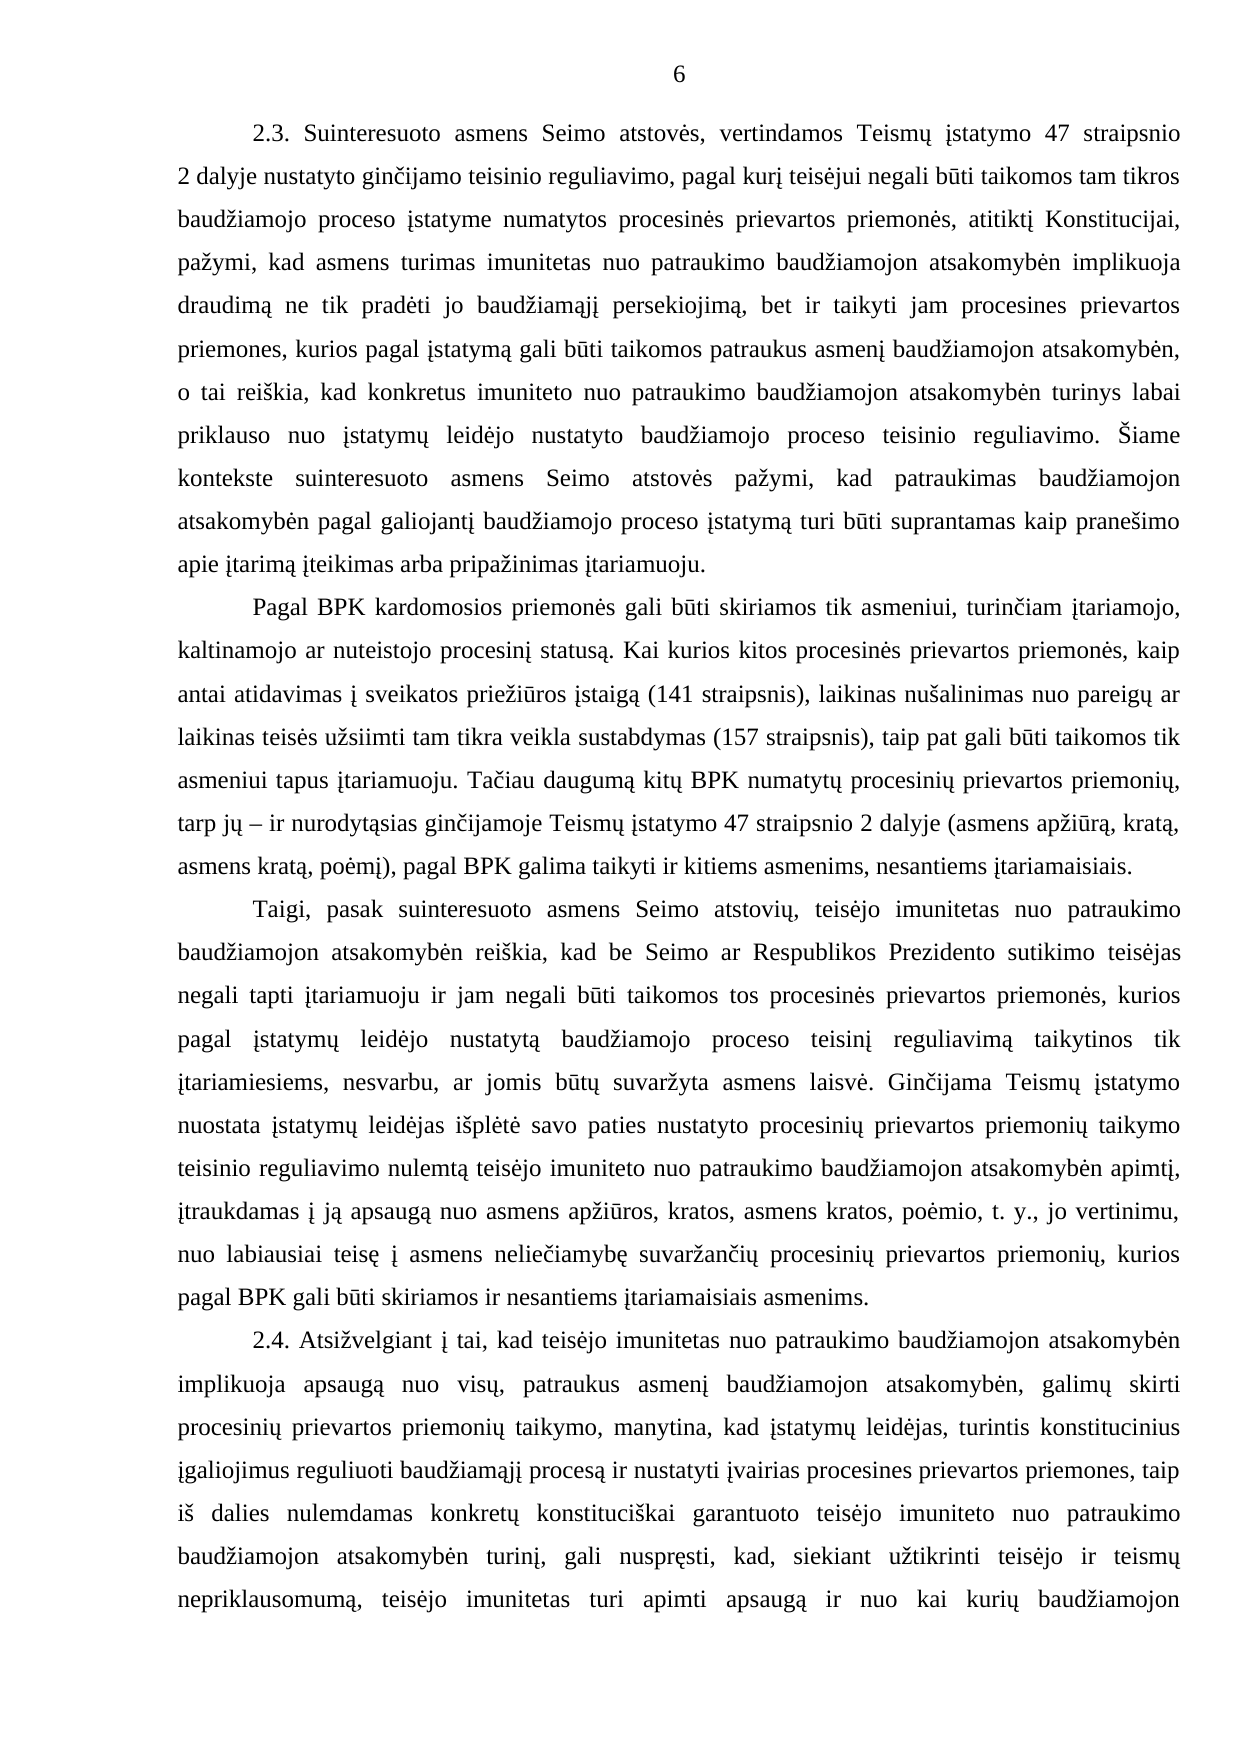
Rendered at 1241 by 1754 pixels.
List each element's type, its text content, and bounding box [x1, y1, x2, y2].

text Taigi, pasak suinteresuoto asmens Seimo atstovių, teisėjo imunitetas nuo patraukimo baudžiamojon atsakomybėn reiškia, kad be Seimo ar Respublikos Prezidento sutikimo teisėjas negali tapti įtariamuoju ir jam negali būti taikomos tos procesinės prievartos priemonės, kurios pagal įstatymų leidėjo nustatytą baudžiamojo proceso teisinį reguliavimą taikytinos tik įtariamiesiems, nesvarbu, ar jomis būtų suvaržyta asmens laisvė. Ginčijama Teismų įstatymo nuostata įstatymų leidėjas išplėtė savo paties nustatyto procesinių prievartos priemonių taikymo teisinio reguliavimo nulemtą teisėjo imuniteto nuo patraukimo baudžiamojon atsakomybėn apimtį, įtraukdamas į ją apsaugą nuo asmens apžiūros, kratos, asmens kratos, poėmio, t. y., jo vertinimu, nuo labiausiai teisę į asmens neliečiamybę suvaržančių procesinių prievartos priemonių, kurios pagal BPK gali būti skiriamos ir nesantiems įtariamaisiais asmenims. [177, 894, 1181, 1311]
text 2.4. Atsižvelgiant į tai, kad teisėjo imunitetas nuo patraukimo baudžiamojon atsakomybėn implikuoja apsaugą nuo visų, patraukus asmenį baudžiamojon atsakomybėn, galimų skirti procesinių prievartos priemonių taikymo, manytina, kad įstatymų leidėjas, turintis konstitucinius įgaliojimus reguliuoti baudžiamąjį procesą ir nustatyti įvairias procesines prievartos priemones, taip iš dalies nulemdamas konkretų konstituciškai garantuoto teisėjo imuniteto nuo patraukimo baudžiamojon atsakomybėn turinį, gali nuspręsti, kad, siekiant užtikrinti teisėjo ir teismų nepriklausomumą, teisėjo imunitetas turi apimti apsaugą ir nuo kai kurių baudžiamojon [177, 1326, 1181, 1613]
text 2.3. Suinteresuoto asmens Seimo atstovės, vertindamos Teismų įstatymo 47 straipsnio 2 dalyje nustatyto ginčijamo teisinio reguliavimo, pagal kurį teisėjui negali būti taikomos tam tikros baudžiamojo proceso įstatyme numatytos procesinės prievartos priemonės, atitiktį Konstitucijai, pažymi, kad asmens turimas imunitetas nuo patraukimo baudžiamojon atsakomybėn implikuoja draudimą ne tik pradėti jo baudžiamąjį persekiojimą, bet ir taikyti jam procesines prievartos priemones, kurios pagal įstatymą gali būti taikomos patraukus asmenį baudžiamojon atsakomybėn, o tai reiškia, kad konkretus imuniteto nuo patraukimo baudžiamojon atsakomybėn turinys labai priklauso nuo įstatymų leidėjo nustatyto baudžiamojo proceso teisinio reguliavimo. Šiame kontekste suinteresuoto asmens Seimo atstovės pažymi, kad patraukimas baudžiamojon atsakomybėn pagal galiojantį baudžiamojo proceso įstatymą turi būti suprantamas kaip pranešimo apie įtarimą įteikimas arba pripažinimas įtariamuoju. [177, 118, 1181, 578]
text Pagal BPK kardomosios priemonės gali būti skiriamos tik asmeniui, turinčiam įtariamojo, kaltinamojo ar nuteistojo procesinį statusą. Kai kurios kitos procesinės prievartos priemonės, kaip antai atidavimas į sveikatos priežiūros įstaigą (141 straipsnis), laikinas nušalinimas nuo pareigų ar laikinas teisės užsiimti tam tikra veikla sustabdymas (157 straipsnis), taip pat gali būti taikomos tik asmeniui tapus įtariamuoju. Tačiau daugumą kitų BPK numatytų procesinių prievartos priemonių, tarp jų – ir nurodytąsias ginčijamoje Teismų įstatymo 47 straipsnio 2 dalyje (asmens apžiūrą, kratą, asmens kratą, poėmį), pagal BPK galima taikyti ir kitiems asmenims, nesantiems įtariamaisiais. [177, 592, 1181, 880]
